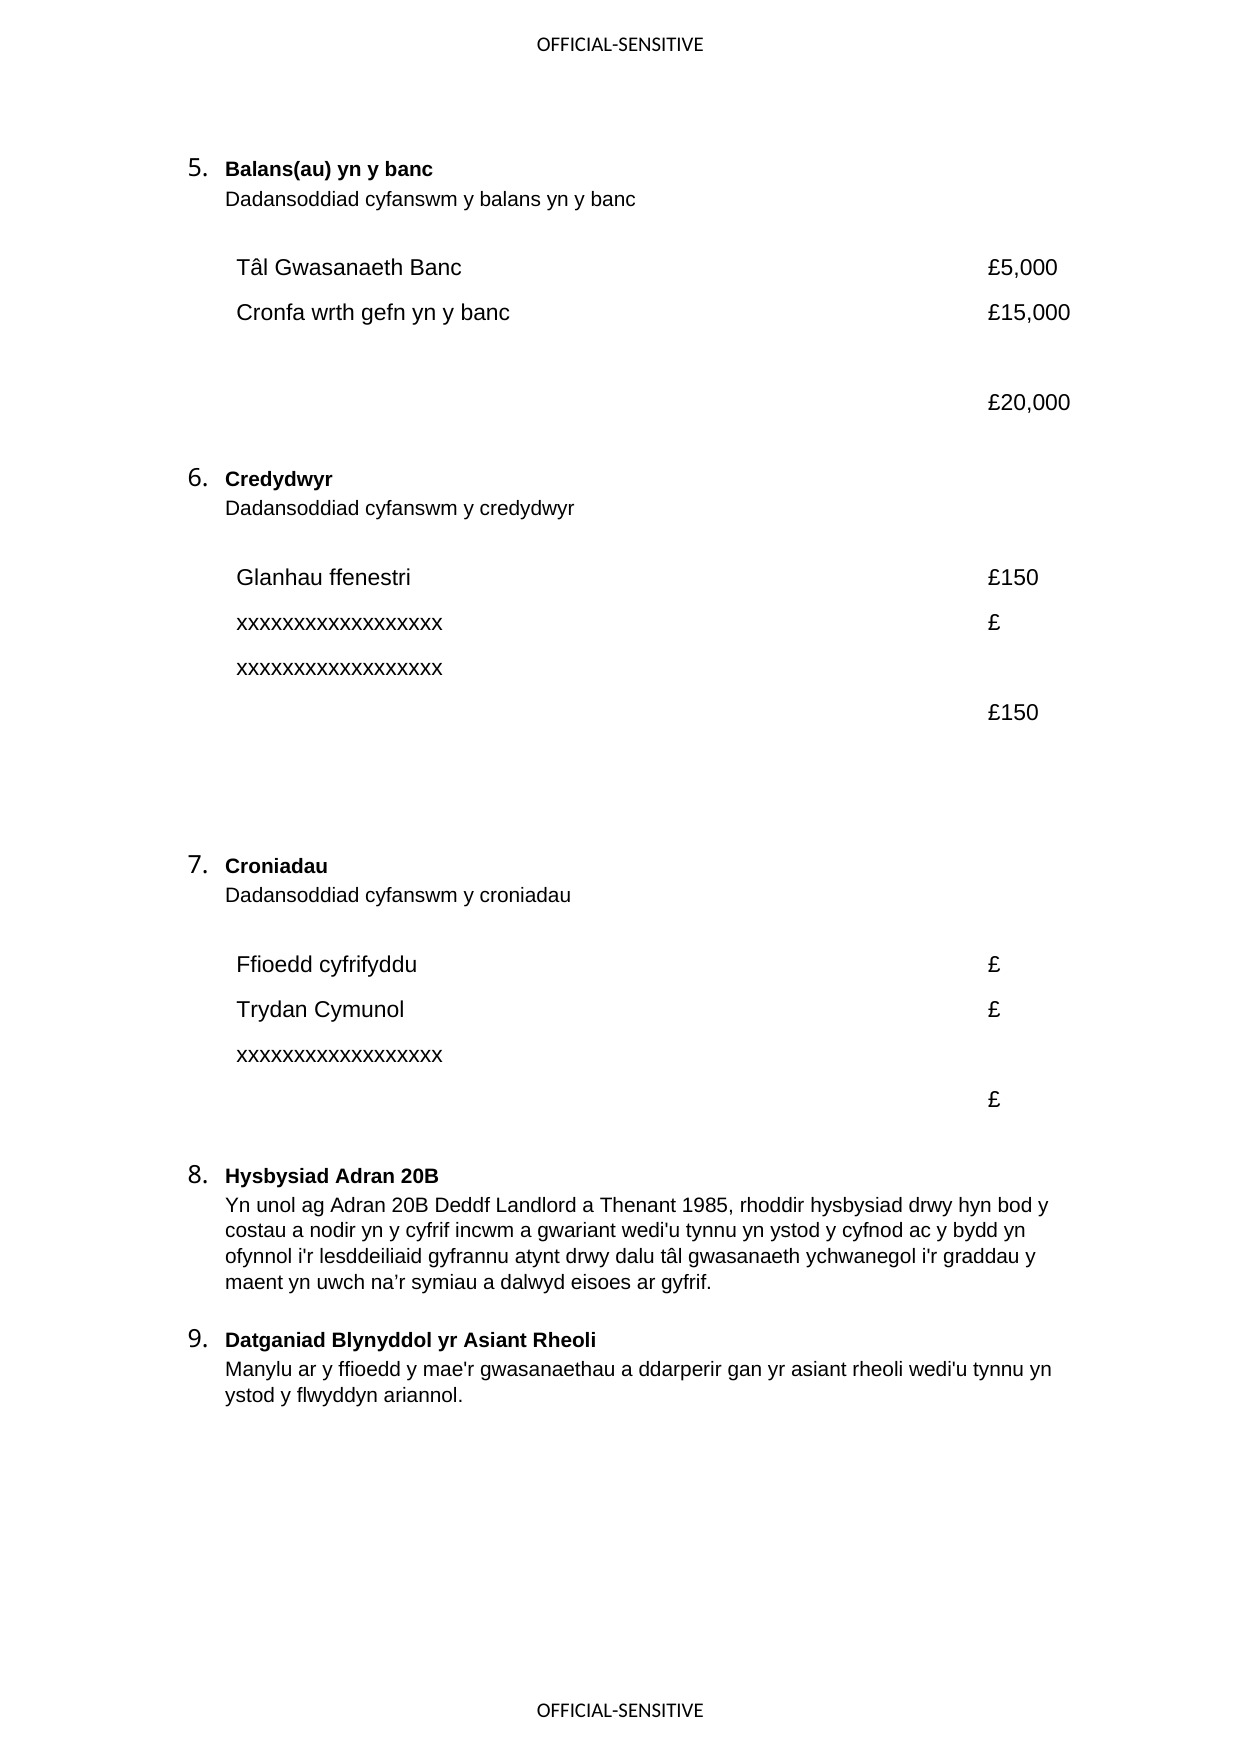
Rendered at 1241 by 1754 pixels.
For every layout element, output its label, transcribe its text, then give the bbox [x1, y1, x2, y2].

table_cell xxxxxxxxxxxxxxxxxx [225, 1041, 976, 1086]
table_header Tâl Gwasanaeth Banc [225, 254, 976, 299]
text Dadansoddiad cyfanswm y credydwyr [225, 496, 1090, 520]
list Croniadau [187, 846, 1090, 881]
table_cell Trydan Cymunol [225, 996, 976, 1041]
list Datganiad Blynyddol yr Asiant Rheoli [187, 1321, 1090, 1355]
table_cell [976, 344, 1089, 389]
table_cell [225, 1086, 976, 1131]
table_cell [225, 344, 976, 389]
table_header £5,000 [976, 254, 1089, 299]
table_header Glanhau ffenestri [225, 564, 976, 609]
table_cell xxxxxxxxxxxxxxxxxx [225, 609, 976, 654]
table_cell [225, 699, 976, 744]
table_cell £ [976, 1086, 1089, 1131]
table_cell £150 [976, 699, 1089, 744]
table_cell £15,000 [976, 299, 1089, 344]
table_cell xxxxxxxxxxxxxxxxxx [225, 654, 976, 699]
text Dadansoddiad cyfanswm y balans yn y banc [225, 186, 1090, 210]
table_cell [976, 654, 1089, 699]
list Hysbysiad Adran 20B [187, 1156, 1090, 1190]
table_cell £ [976, 609, 1089, 654]
table_cell [976, 1041, 1089, 1086]
list Credydwyr [187, 460, 1090, 494]
table_cell Cronfa wrth gefn yn y banc [225, 299, 976, 344]
table_header Ffioedd cyfrifyddu [225, 951, 976, 996]
table_cell [225, 389, 976, 434]
text Manylu ar y ffioedd y mae'r gwasanaethau a ddarperir gan yr asiant rheoli wedi'u tynnu yn ystod y flwyddyn ariannol. [225, 1357, 1090, 1407]
table_cell £ [976, 996, 1089, 1041]
text Dadansoddiad cyfanswm y croniadau [225, 883, 1090, 907]
table_header £150 [976, 564, 1089, 609]
text Yn unol ag Adran 20B Deddf Landlord a Thenant 1985, rhoddir hysbysiad drwy hyn bod y costau a nodir yn y cyfrif incwm a gwariant wedi'u tynnu yn ystod y cyfnod ac y bydd yn ofynnol i'r lesddeiliaid gyfrannu atynt drwy dalu tâl gwasanaeth ychwanegol i'r graddau y maent yn uwch na’r symiau a dalwyd eisoes ar gyfrif. [225, 1193, 1090, 1293]
list Balans(au) yn y banc [187, 150, 1090, 184]
table_cell £20,000 [976, 389, 1089, 434]
table_header £ [976, 951, 1089, 996]
